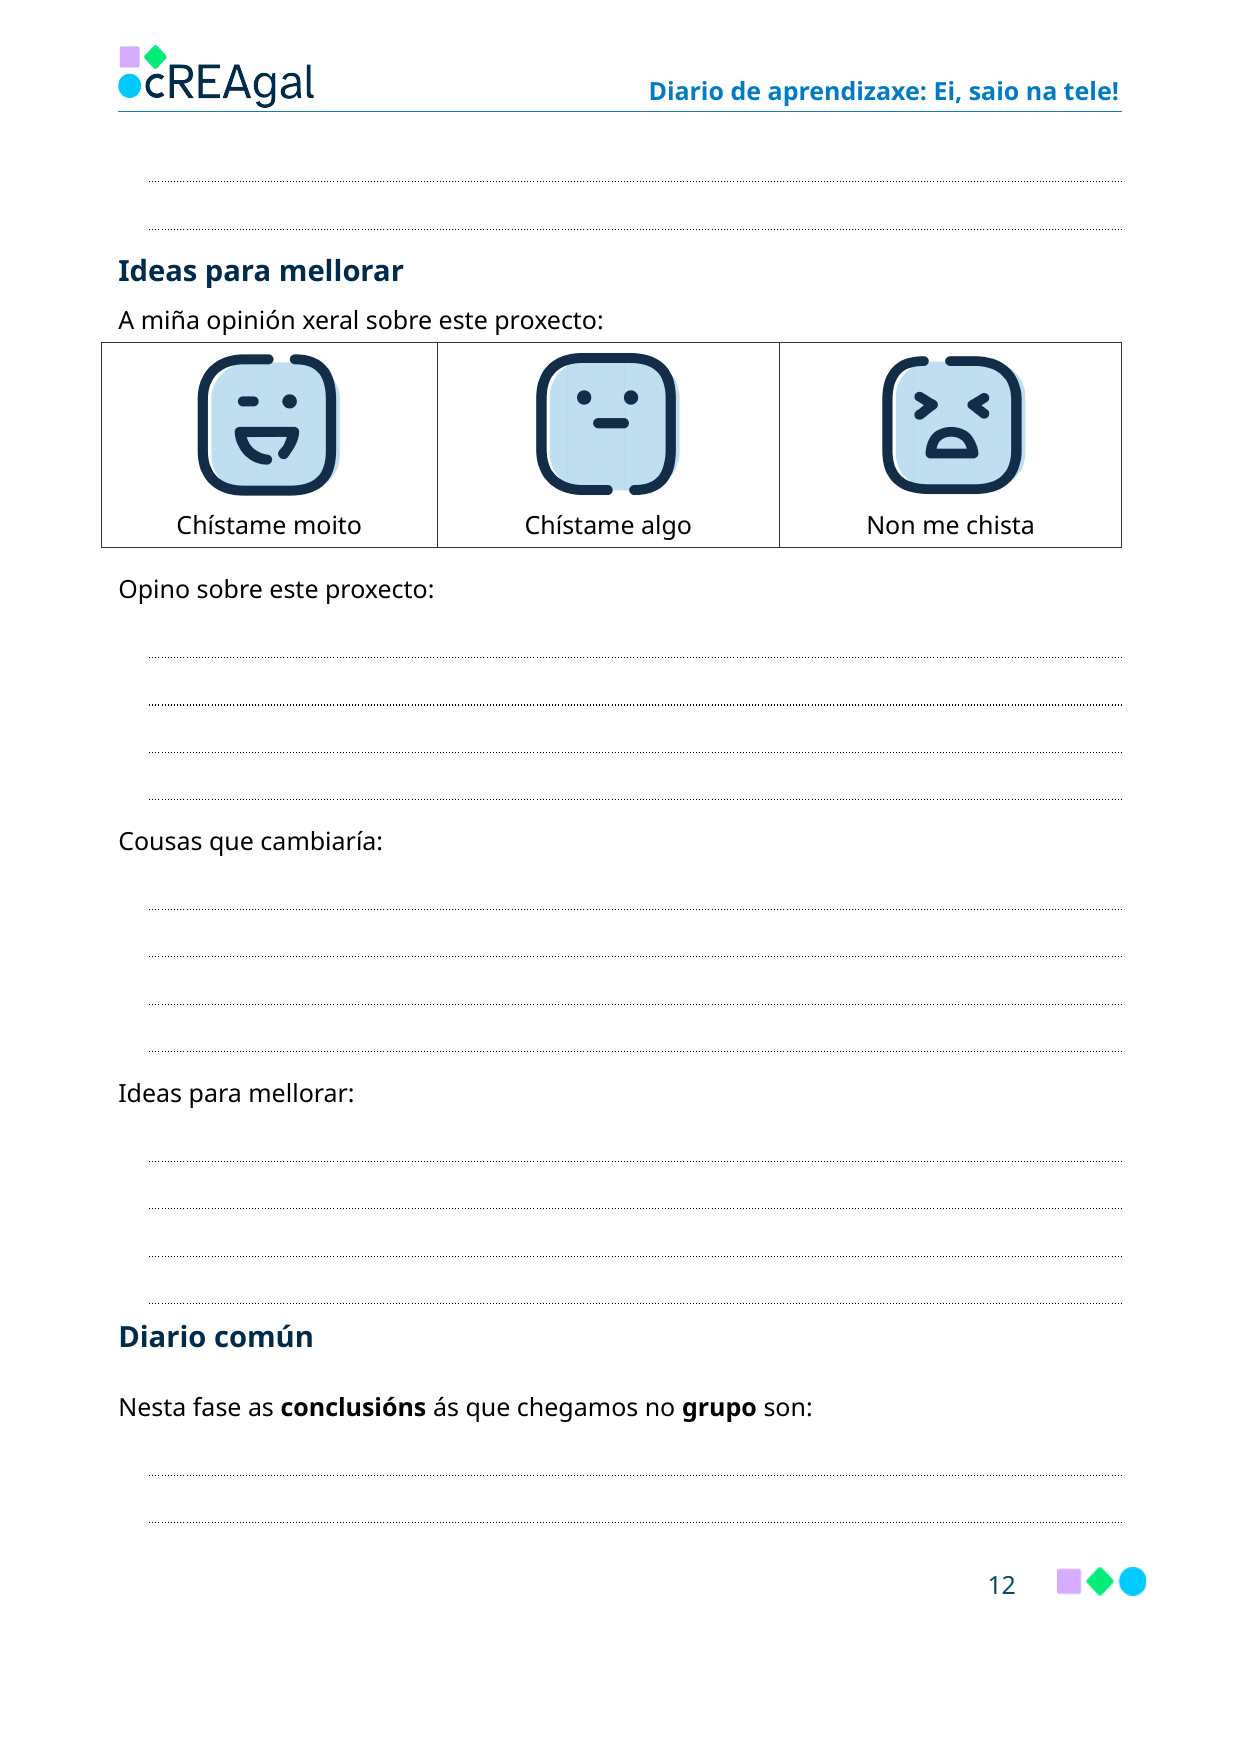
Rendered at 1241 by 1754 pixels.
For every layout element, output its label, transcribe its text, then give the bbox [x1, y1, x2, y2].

table_cell [148, 183, 1122, 230]
picture [1136, 1584, 1147, 1596]
table_cell Non me chista [780, 502, 1121, 547]
table_cell [148, 706, 1122, 753]
subtitle Ideas para mellorar [118, 250, 1122, 290]
table_cell Chístame algo [438, 502, 779, 547]
table_cell [148, 753, 1122, 800]
table_header [148, 1429, 1122, 1476]
table_header [148, 611, 1122, 658]
table_cell [148, 135, 1122, 182]
picture [873, 348, 1028, 502]
table_cell [148, 1162, 1122, 1209]
table_header [780, 343, 1121, 502]
table_cell [148, 1257, 1122, 1304]
table_cell [148, 958, 1122, 1005]
picture [1057, 1567, 1130, 1596]
table_cell [148, 910, 1122, 957]
picture [118, 45, 314, 108]
table_cell [148, 1005, 1122, 1052]
table_cell [148, 1476, 1122, 1523]
picture [192, 348, 346, 502]
table_cell Chístame moito [102, 502, 437, 547]
text Nesta fase as conclusións ás que chegamos no grupo son: [118, 1390, 1122, 1424]
table_cell [148, 658, 1122, 706]
subtitle Diario común [118, 1316, 1122, 1356]
table_cell [148, 1210, 1122, 1257]
table_header [148, 863, 1122, 910]
table_header [148, 1115, 1122, 1162]
text A miña opinión xeral sobre este proxecto: [118, 302, 1122, 337]
table_header [438, 343, 779, 502]
table_header [102, 343, 437, 502]
text Ideas para mellorar: [118, 1076, 1122, 1110]
text Opino sobre este proxecto: [118, 572, 1122, 606]
picture [531, 348, 685, 502]
picture [1137, 1567, 1147, 1578]
text Cousas que cambiaría: [118, 824, 1122, 858]
